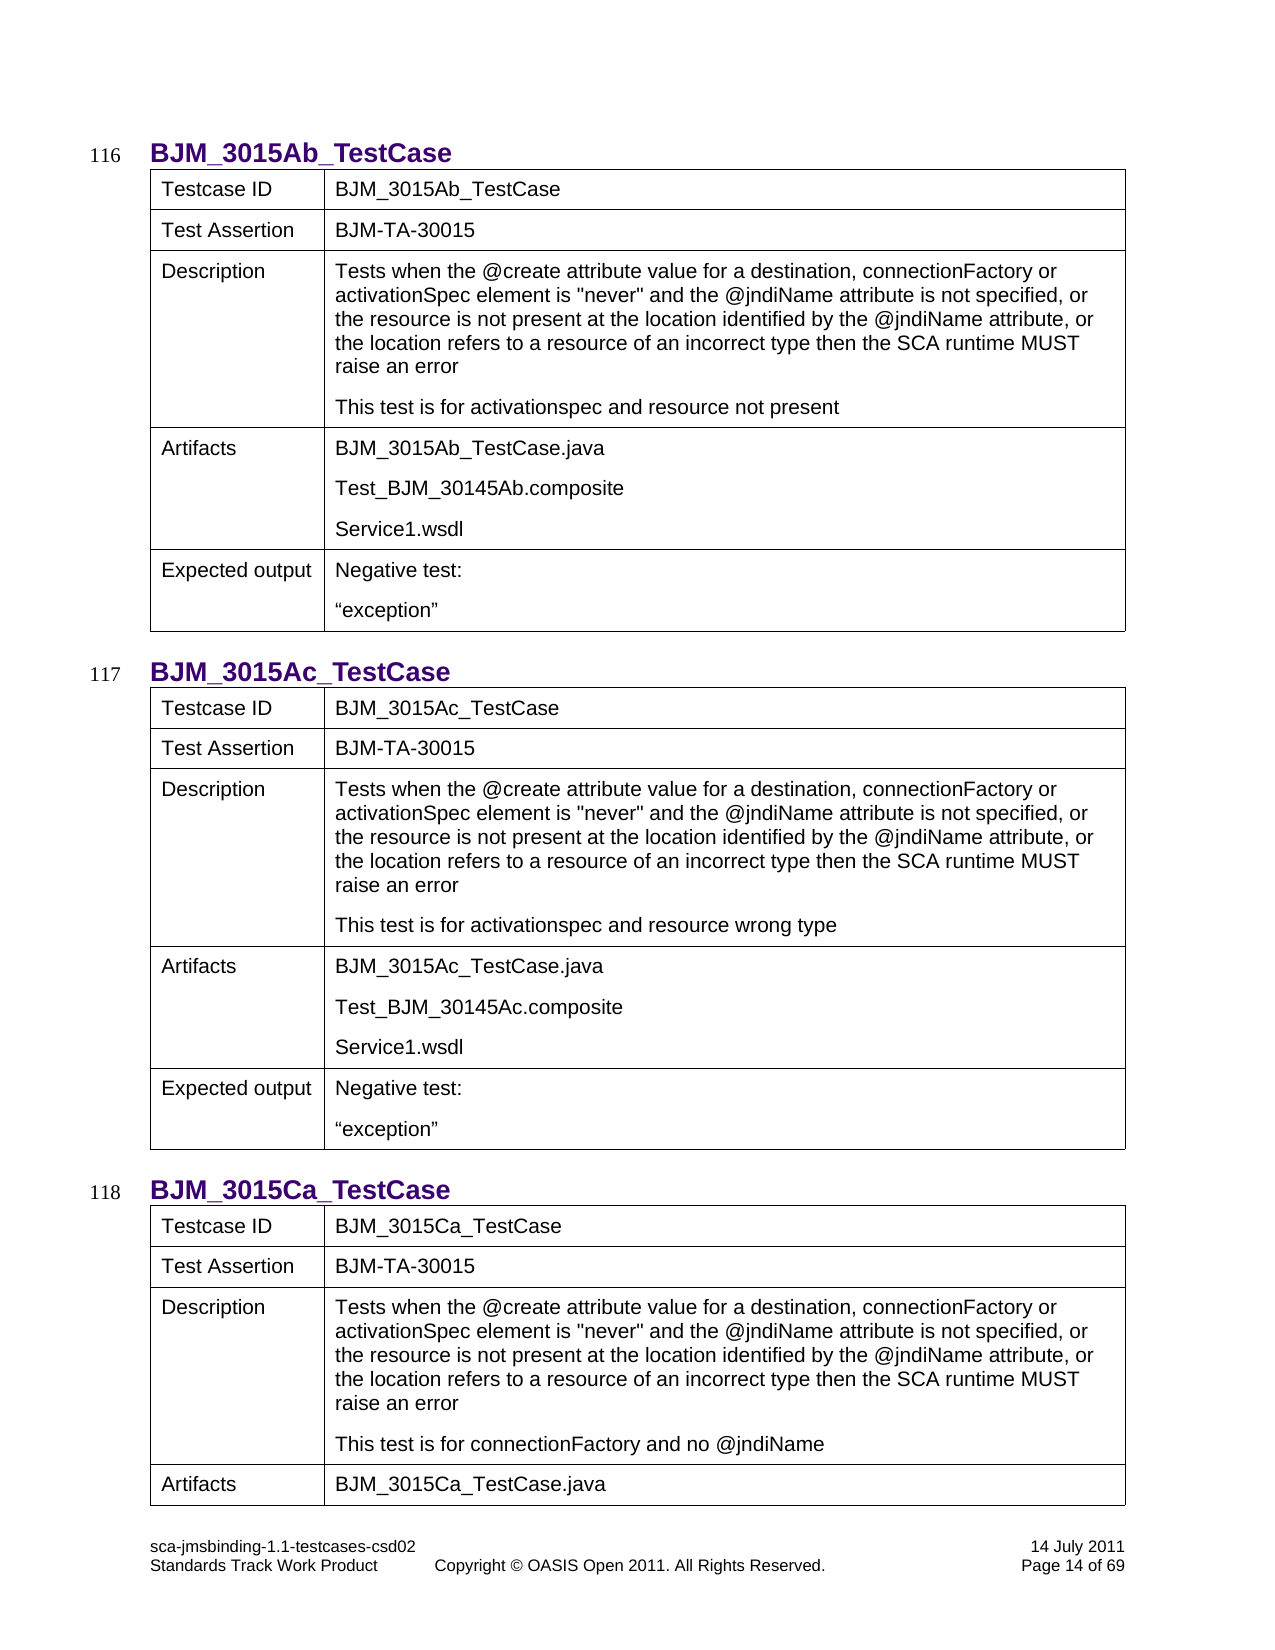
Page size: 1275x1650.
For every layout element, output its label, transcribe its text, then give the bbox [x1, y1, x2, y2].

table_header Testcase ID [151, 170, 324, 209]
table_cell BJM_3015Ac_TestCase.java Test_BJM_30145Ac.composite Service1.wsdl [325, 947, 1125, 1067]
table_cell Description [151, 1288, 324, 1464]
table_cell Test Assertion [151, 729, 324, 768]
subtitle BJM_3015Ab_TestCase [150, 137, 1125, 168]
table_cell Negative test: “exception” [325, 550, 1125, 631]
table_cell Expected output [151, 550, 324, 631]
table_cell Description [151, 769, 324, 946]
table_cell BJM-TA-30015 [325, 729, 1125, 768]
table_cell Expected output [151, 1069, 324, 1149]
table_cell Tests when the @create attribute value for a destination, connectionFactory or activationSpec element is "never" and the @jndiName attribute is not specified, or the resource is not present at the location identified by the @jndiName attribute, or the location refers to a resource of an incorrect type then the SCA runtime MUST raise an error This test is for activationspec and resource wrong type [325, 769, 1125, 946]
table_cell Test Assertion [151, 210, 324, 250]
table_cell Artifacts [151, 947, 324, 1067]
table_header BJM_3015Ab_TestCase [325, 170, 1125, 209]
subtitle BJM_3015Ac_TestCase [150, 656, 1125, 687]
table_cell Artifacts [151, 1465, 324, 1504]
table_header BJM_3015Ca_TestCase [325, 1206, 1125, 1246]
table_cell BJM_3015Ab_TestCase.java Test_BJM_30145Ab.composite Service1.wsdl [325, 428, 1125, 549]
table_cell Artifacts [151, 428, 324, 549]
table_cell Test Assertion [151, 1247, 324, 1287]
table_header Testcase ID [151, 688, 324, 728]
subtitle BJM_3015Ca_TestCase [150, 1174, 1125, 1205]
table_cell BJM-TA-30015 [325, 1247, 1125, 1287]
table_cell BJM-TA-30015 [325, 210, 1125, 250]
table_cell Description [151, 251, 324, 427]
table_cell Tests when the @create attribute value for a destination, connectionFactory or activationSpec element is "never" and the @jndiName attribute is not specified, or the resource is not present at the location identified by the @jndiName attribute, or the location refers to a resource of an incorrect type then the SCA runtime MUST raise an error This test is for activationspec and resource not present [325, 251, 1125, 427]
table_cell BJM_3015Ca_TestCase.java [325, 1465, 1125, 1504]
table_cell Negative test: “exception” [325, 1069, 1125, 1149]
table_header Testcase ID [151, 1206, 324, 1246]
table_header BJM_3015Ac_TestCase [325, 688, 1125, 728]
table_cell Tests when the @create attribute value for a destination, connectionFactory or activationSpec element is "never" and the @jndiName attribute is not specified, or the resource is not present at the location identified by the @jndiName attribute, or the location refers to a resource of an incorrect type then the SCA runtime MUST raise an error This test is for connectionFactory and no @jndiName [325, 1288, 1125, 1464]
